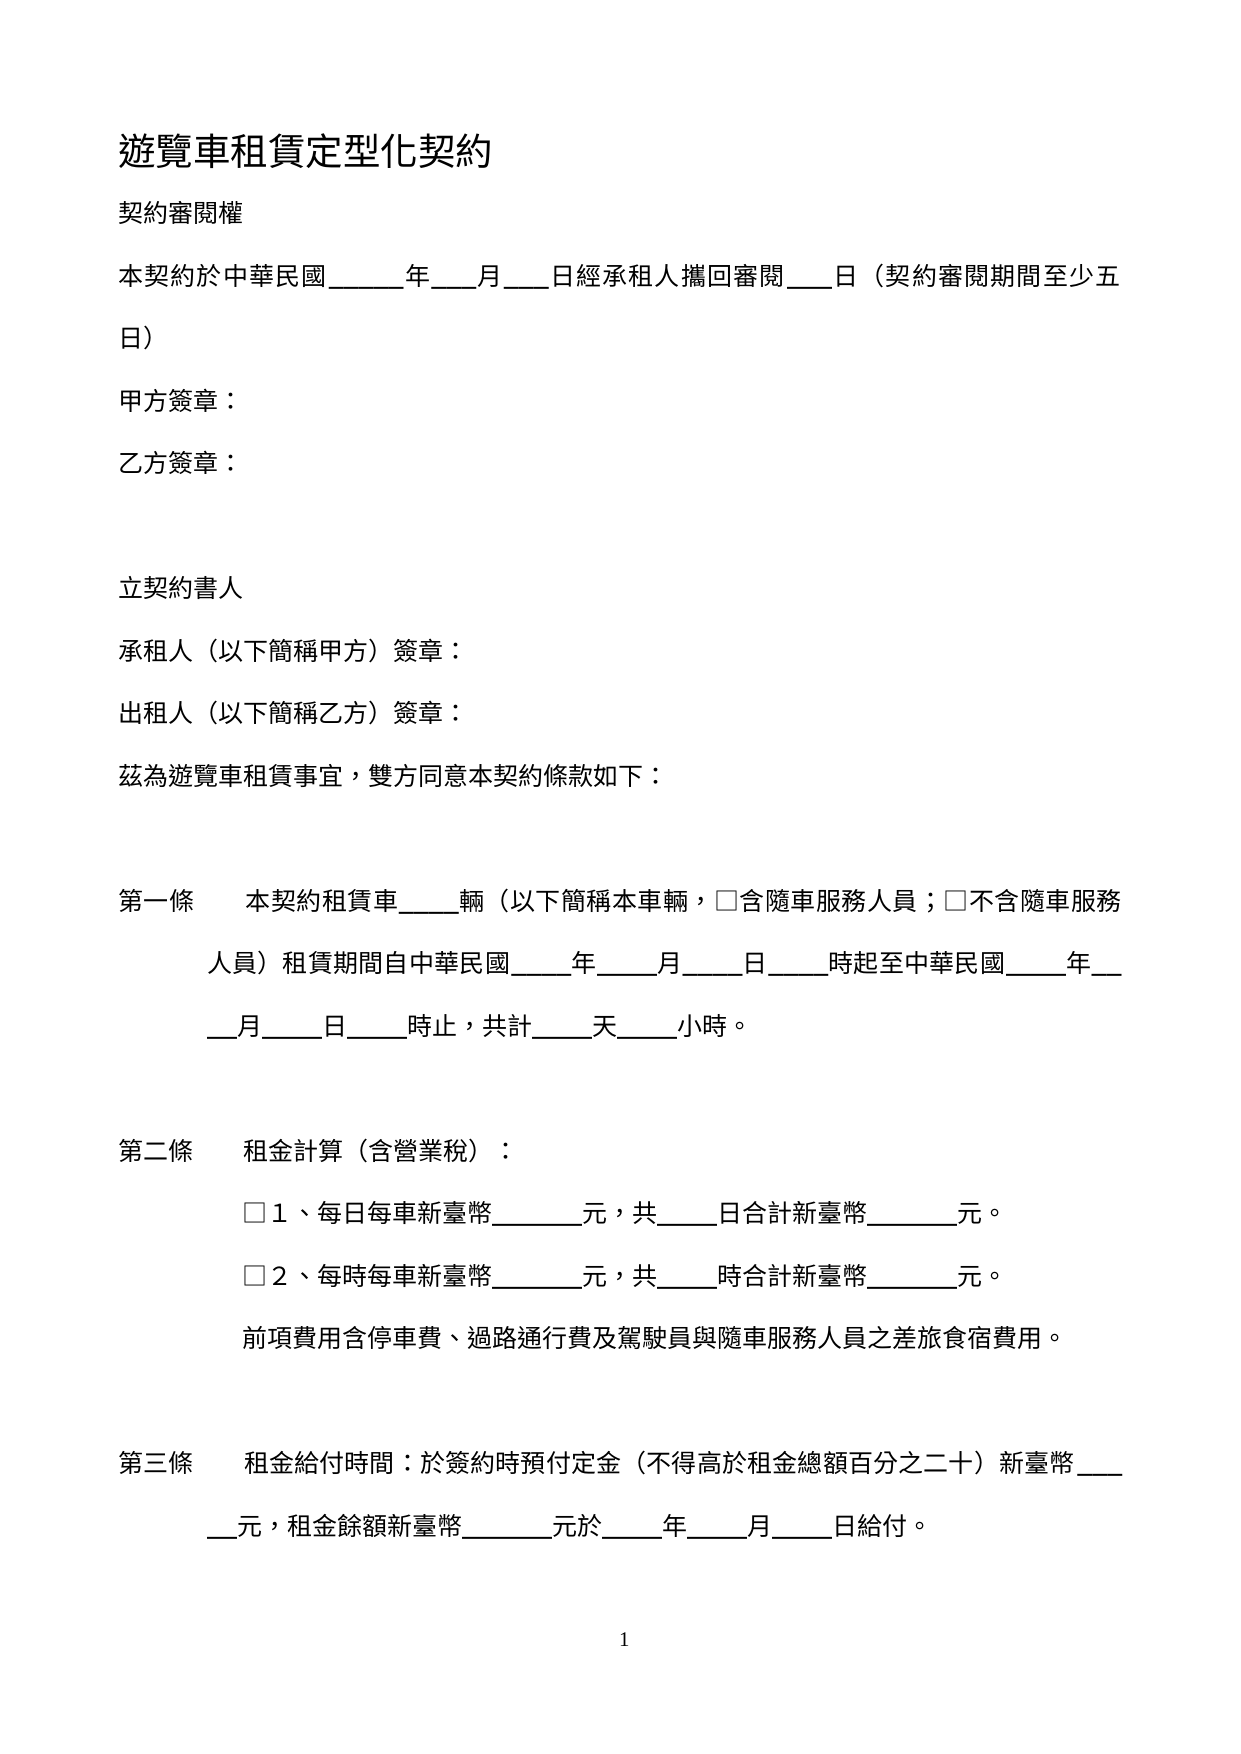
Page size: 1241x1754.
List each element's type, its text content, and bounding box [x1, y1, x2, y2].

text 甲方簽章： [118, 358, 1122, 420]
text 遊覽車租賃定型化契約 [118, 108, 1122, 170]
text 乙方簽章： [118, 420, 1122, 483]
text 前項費用含停車費、過路通行費及駕駛員與隨車服務人員之差旅食宿費用。 [192, 1295, 1122, 1358]
text □１、每日每車新臺幣______元，共____日合計新臺幣______元。 [192, 1170, 1122, 1233]
text □２、每時每車新臺幣______元，共____時合計新臺幣______元。 [192, 1233, 1122, 1295]
text 第三條 租金給付時間：於簽約時預付定金（不得高於租金總額百分之二十）新臺幣_____元，租金餘額新臺幣______元於____年____月____日給付。 [118, 1420, 1122, 1545]
text 出租人（以下簡稱乙方）簽章： [118, 670, 1122, 733]
text 第一條 本契約租賃車____輛（以下簡稱本車輛，□含隨車服務人員；□不含隨車服務人員）租賃期間自中華民國____年____月____日____時起至中華民國____年____月____日____時止，共計____天____小時。 [118, 858, 1122, 1045]
text 茲為遊覽車租賃事宜，雙方同意本契約條款如下： [118, 733, 1122, 795]
text 契約審閱權 [118, 170, 1122, 233]
text 本契約於中華民國_____年___月___日經承租人攜回審閱___日（契約審閱期間至少五日） [118, 233, 1122, 358]
text 承租人（以下簡稱甲方）簽章： [118, 608, 1122, 670]
text 第二條 租金計算（含營業稅）： [118, 1108, 1122, 1170]
text 立契約書人 [118, 545, 1122, 608]
